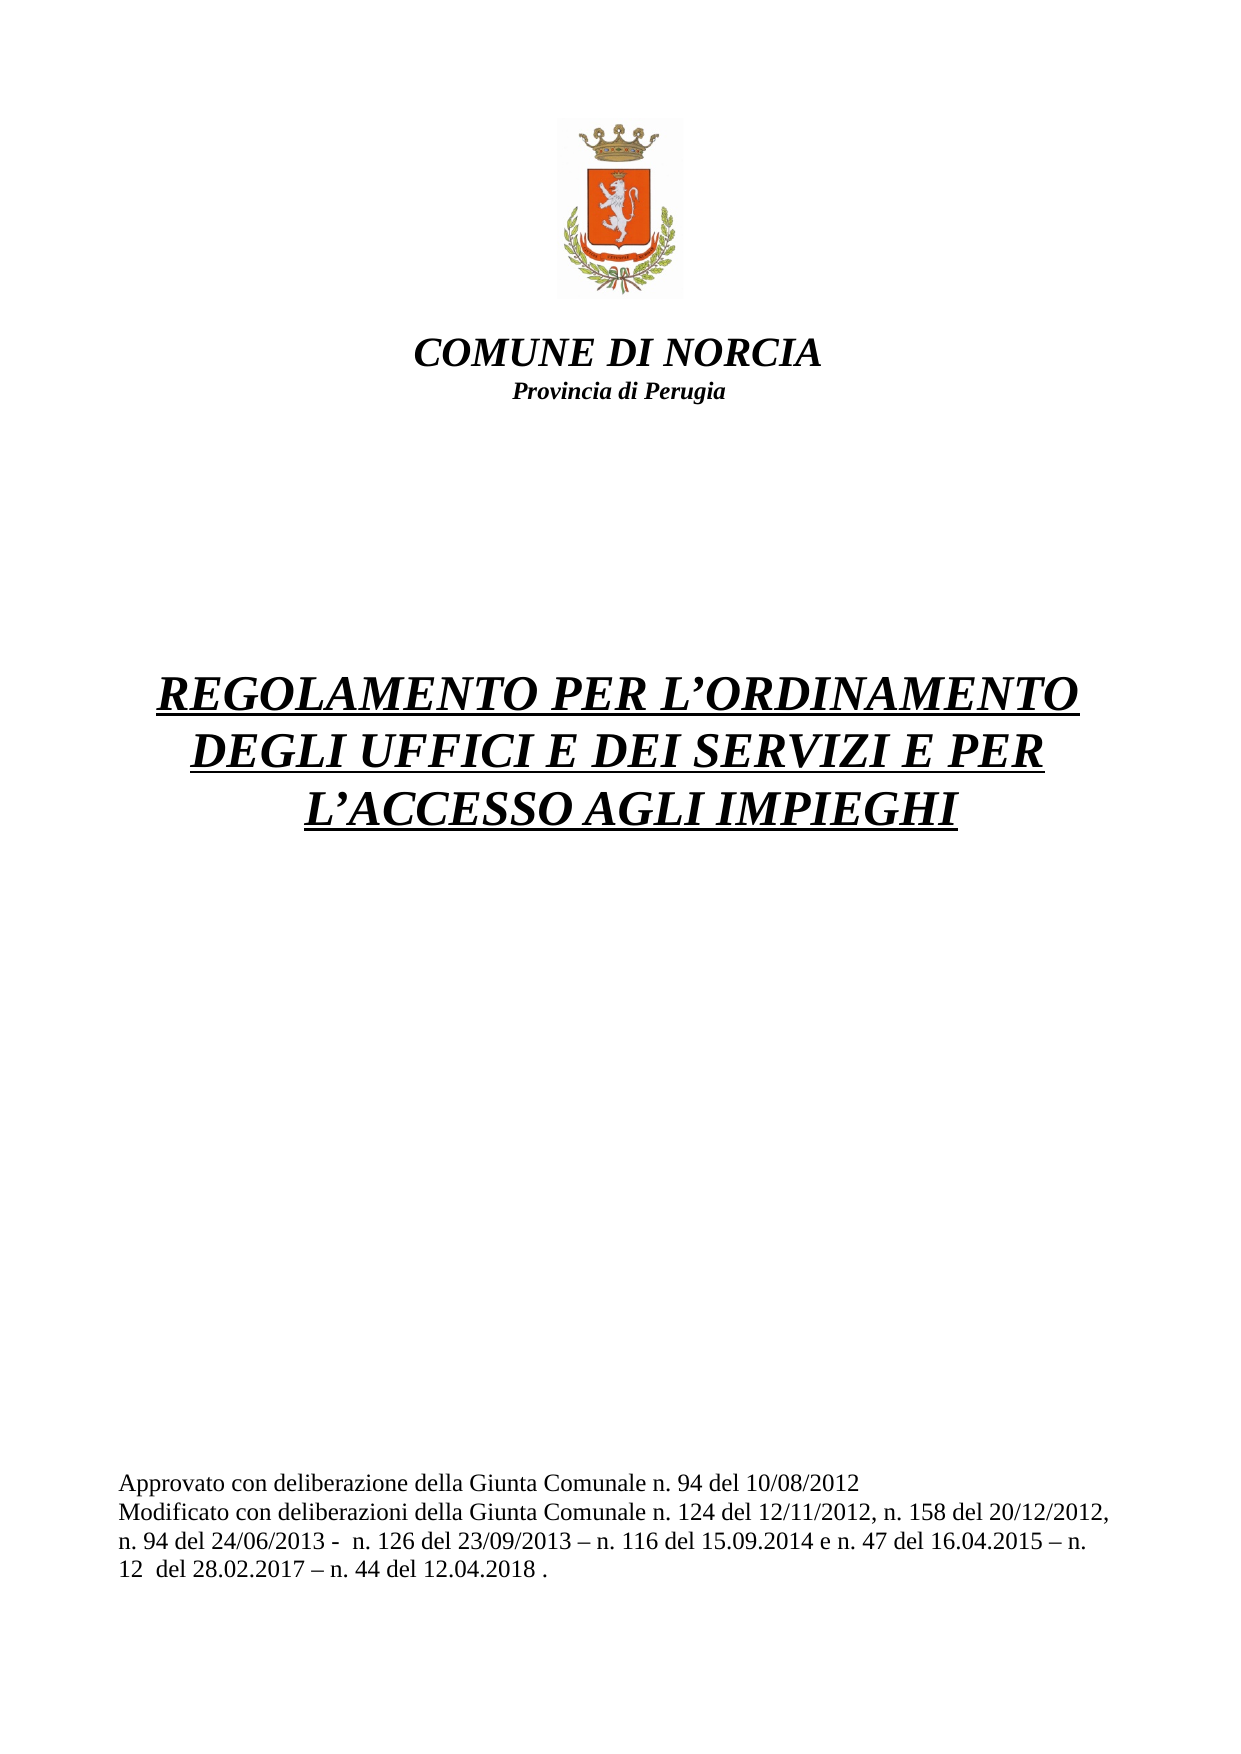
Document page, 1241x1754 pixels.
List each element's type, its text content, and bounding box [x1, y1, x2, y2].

text Modificato con deliberazioni della Giunta Comunale n. 124 del 12/11/2012, n. 158 del 20/12/2012, n. 94 del 24/06/2013 - n. 126 del 23/09/2013 – n. 116 del 15.09.2014 e n. 47 del 16.04.2015 – n. 12 del 28.02.2017 – n. 44 del 12.04.2018 . [118, 1497, 1122, 1583]
text REGOLAMENTO PER L’ORDINAMENTO [118, 663, 1122, 721]
text Approvato con deliberazione della Giunta Comunale n. 94 del 10/08/2012 [118, 1468, 1122, 1497]
text DEGLI UFFICI E DEI SERVIZI E PER L’ACCESSO AGLI IMPIEGHI [118, 721, 1122, 836]
picture [556, 118, 684, 299]
text COMUNE DI NORCIA [118, 328, 1122, 376]
text Provincia di Perugia [118, 376, 1122, 404]
